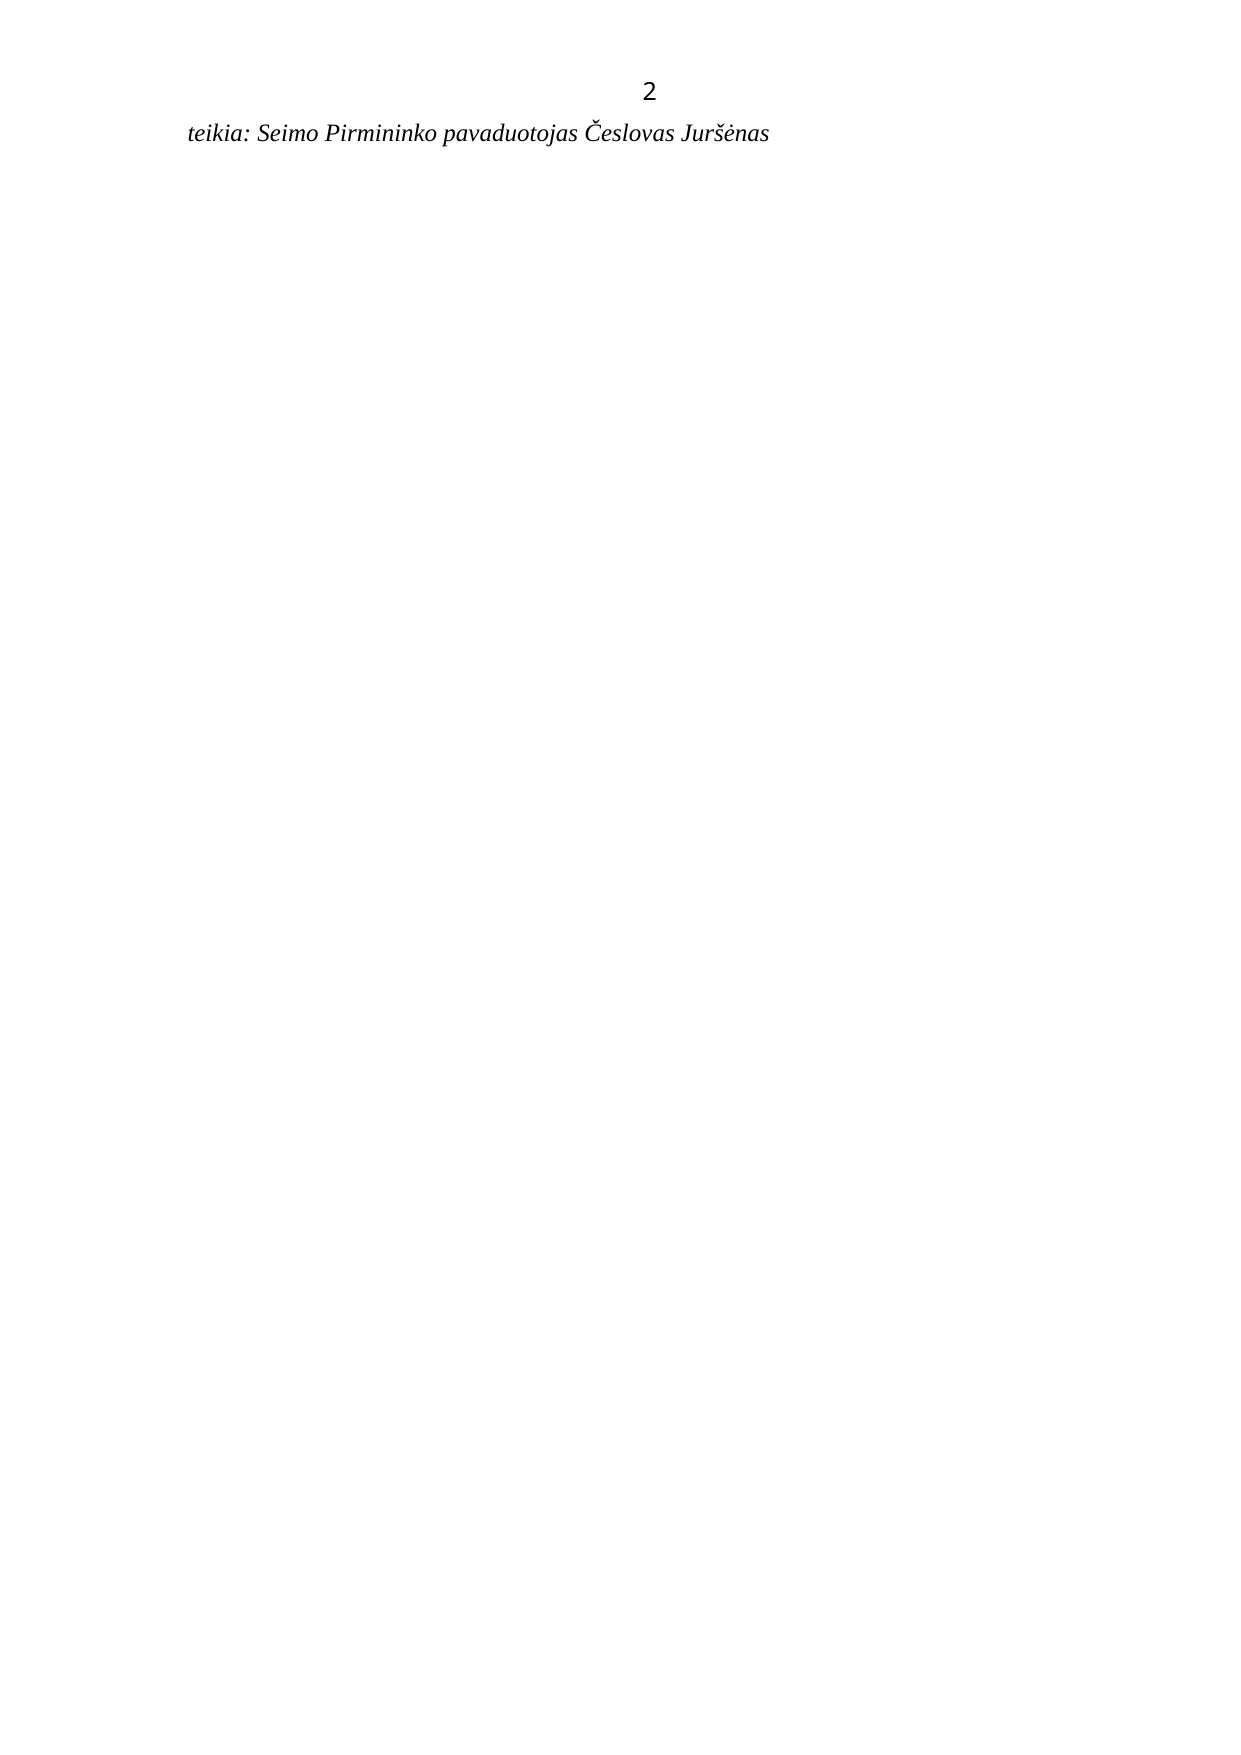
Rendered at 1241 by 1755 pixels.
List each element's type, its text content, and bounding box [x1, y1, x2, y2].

text teikia: Seimo Pirmininko pavaduotojas Česlovas Juršėnas [187, 118, 1120, 147]
